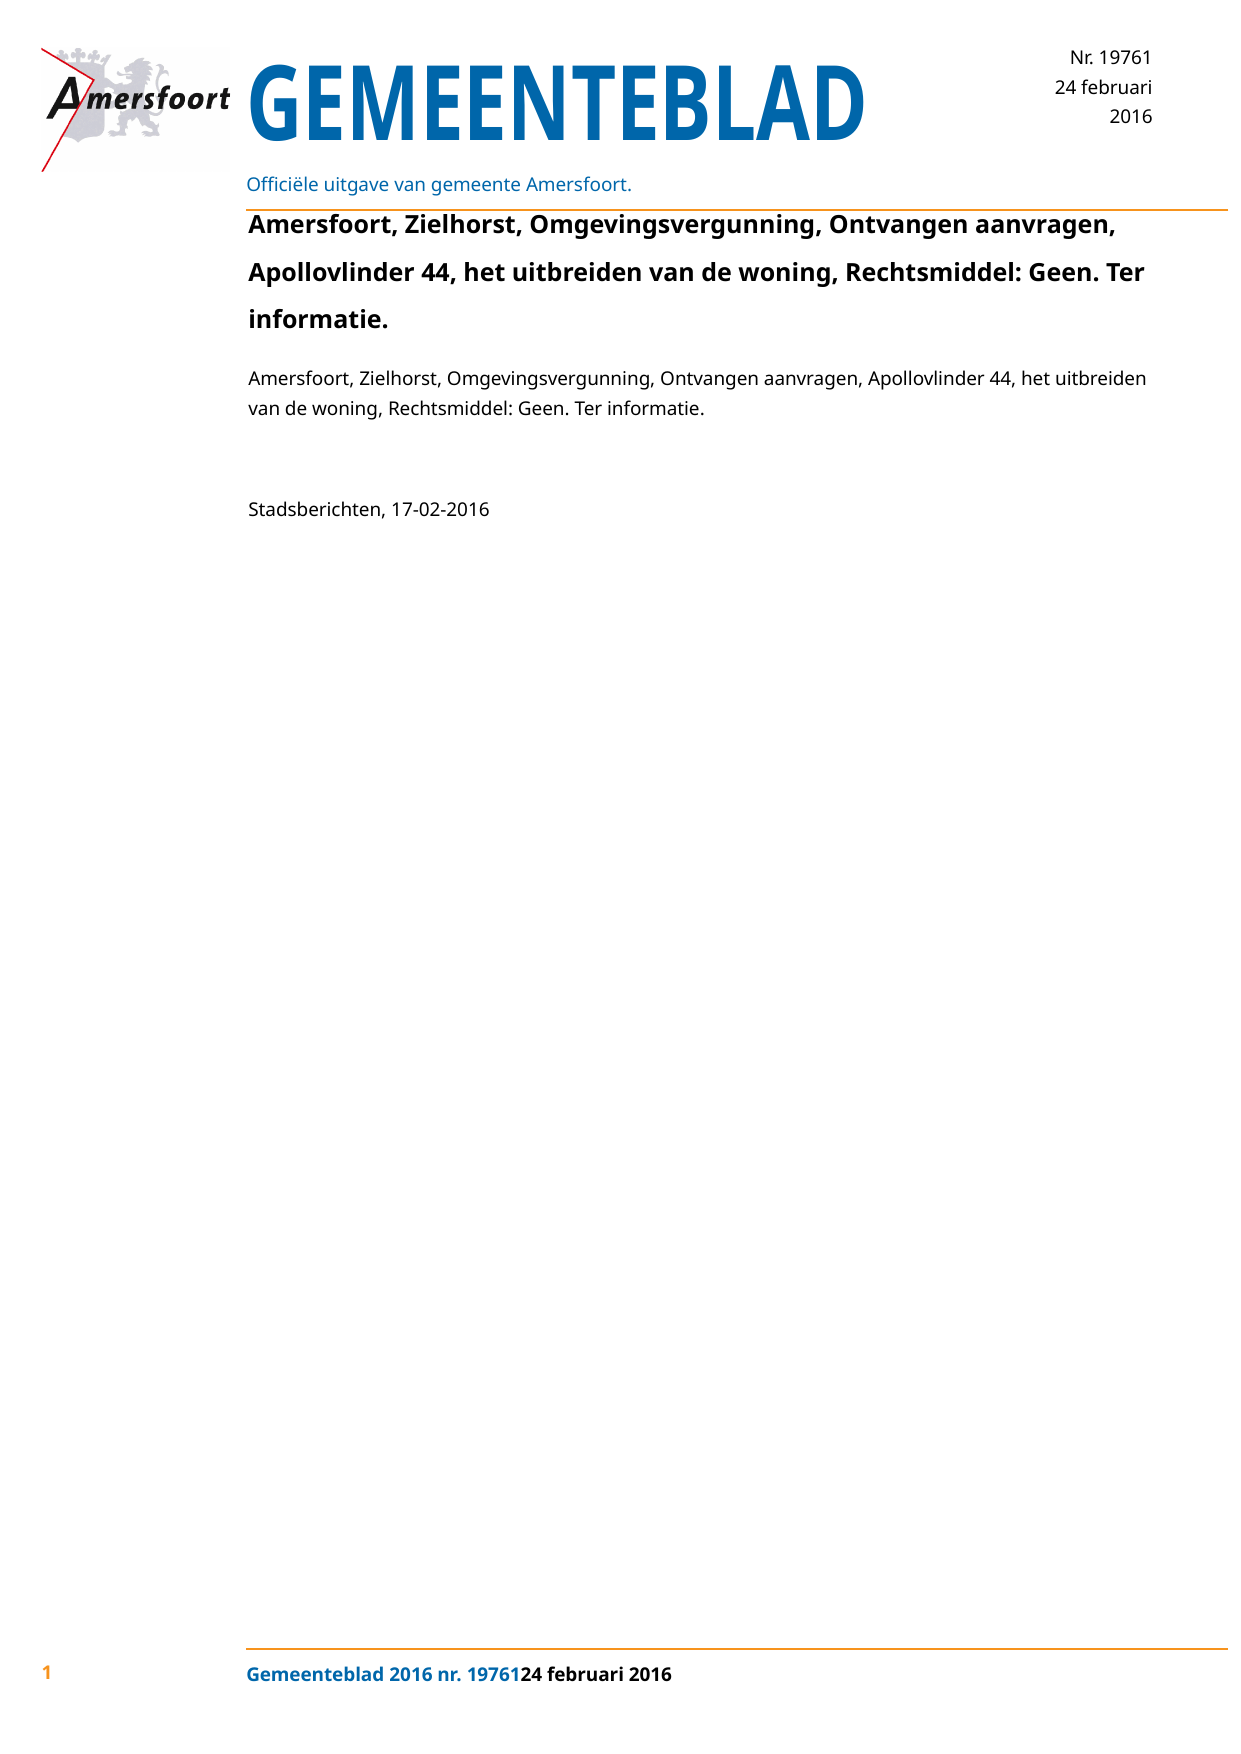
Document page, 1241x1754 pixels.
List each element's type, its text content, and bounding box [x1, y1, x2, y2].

text Stadsberichten, 17-02-2016 [248, 496, 1152, 522]
text Amersfoort, Zielhorst, Omgevingsvergunning, Ontvangen aanvragen, Apollovlinder 44, het uitbreiden van de woning, Rechtsmiddel: Geen. Ter informatie. [248, 211, 1152, 336]
picture [41, 47, 231, 172]
text Amersfoort, Zielhorst, Omgevingsvergunning, Ontvangen aanvragen, Apollovlinder 44, het uitbreiden van de woning, Rechtsmiddel: Geen. Ter informatie. [248, 366, 1152, 421]
